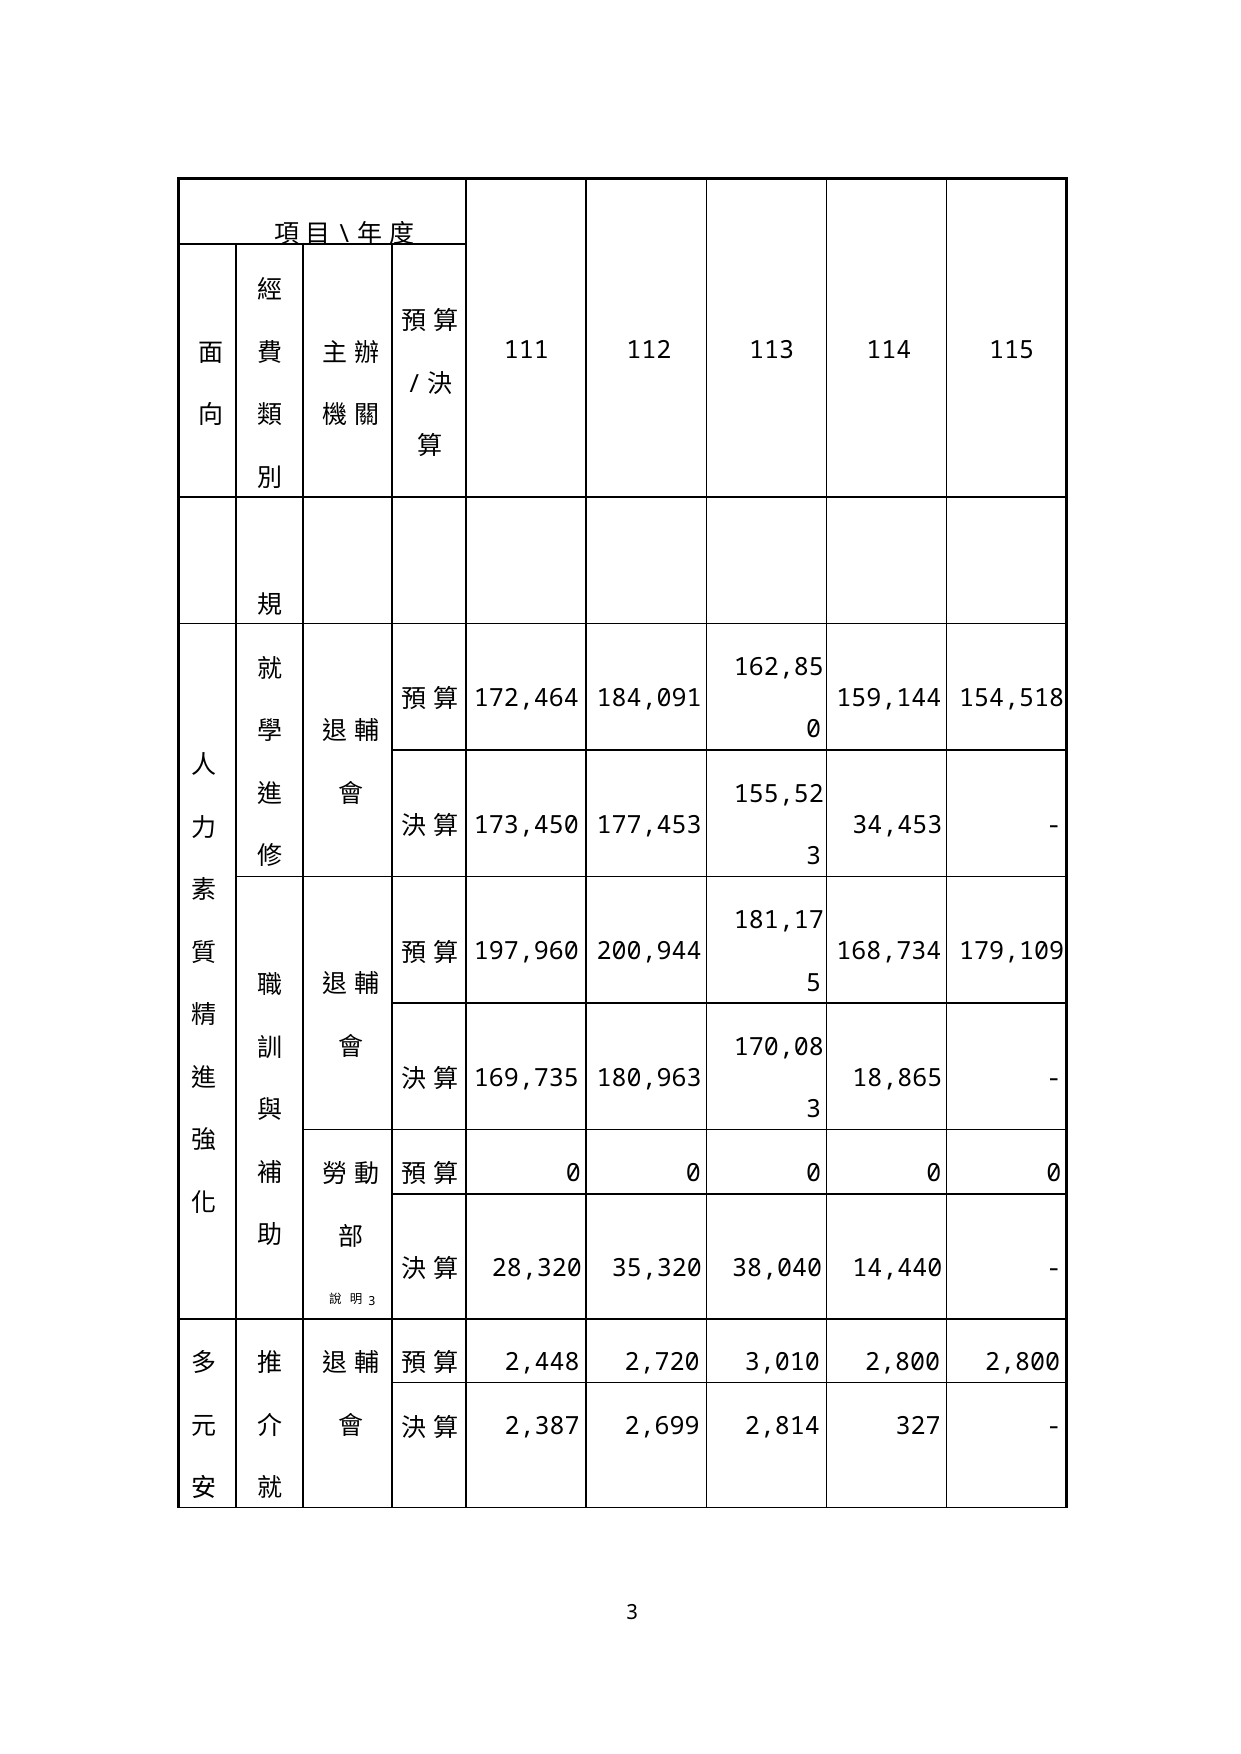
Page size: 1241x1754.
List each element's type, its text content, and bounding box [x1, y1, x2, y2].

table_cell 18,865 [827, 1004, 946, 1129]
table_cell 28,320 [467, 1195, 585, 1318]
table_header 111 [467, 180, 585, 496]
table_cell 經費類別 [237, 245, 302, 496]
table_cell 預算 [393, 877, 465, 1002]
table_cell - [707, 498, 826, 622]
table_cell 決算 [393, 1383, 465, 1507]
table_cell [180, 498, 235, 622]
table_cell 預算 [393, 624, 465, 749]
table_cell - [587, 498, 706, 622]
table_cell 推介就業 [237, 1320, 302, 1507]
table_cell 180,963 [587, 1004, 706, 1129]
table_cell 2,800 [827, 1320, 946, 1382]
table_cell - [467, 498, 585, 622]
table_cell 3,010 [707, 1320, 826, 1382]
table_header 112 [587, 180, 706, 496]
table_cell 退輔會 [304, 624, 391, 876]
table_cell 159,144 [827, 624, 946, 749]
table_cell 35,320 [587, 1195, 706, 1318]
table_cell 181,175 [707, 877, 826, 1002]
table_cell 2,448 [467, 1320, 585, 1382]
table_cell 2,699 [587, 1383, 706, 1507]
table_cell 38,040 [707, 1195, 826, 1318]
table_cell 2,387 [467, 1383, 585, 1507]
table_cell 預算/決算 [393, 245, 465, 496]
table_cell 0 [467, 1130, 585, 1193]
table_cell - [947, 1004, 1065, 1129]
table_cell 退輔會 [304, 877, 391, 1129]
table_cell 多元安置與創業協助 [180, 1320, 235, 1507]
table_cell 162,850 [707, 624, 826, 749]
table_cell 327 [827, 1383, 946, 1507]
table_cell 決算 [393, 1195, 465, 1318]
table_cell 就學進修 [237, 624, 302, 876]
table_cell [304, 498, 391, 622]
table_cell 34,453 [827, 751, 946, 876]
table_cell 170,083 [707, 1004, 826, 1129]
table_cell 勞動部 說明3 [304, 1130, 391, 1318]
table_cell 197,960 [467, 877, 585, 1002]
table_cell 0 [827, 1130, 946, 1193]
table_cell 168,734 [827, 877, 946, 1002]
table_cell 主辦 機關 [304, 245, 391, 496]
table_header 113 [707, 180, 826, 496]
table_cell 退輔會 [304, 1320, 391, 1507]
table_cell 0 [947, 1130, 1065, 1193]
table_header 114 [827, 180, 946, 496]
table_cell - [947, 751, 1065, 876]
table_cell - [947, 498, 1065, 622]
table_cell 軍職專長轉銜規劃 [237, 498, 302, 622]
table_cell 14,440 [827, 1195, 946, 1318]
table_cell [393, 498, 465, 622]
table_cell 169,735 [467, 1004, 585, 1129]
table_cell 172,464 [467, 624, 585, 749]
table_cell 2,800 [947, 1320, 1065, 1382]
table_cell 2,814 [707, 1383, 826, 1507]
table_cell 179,109 [947, 877, 1065, 1002]
table_cell [827, 498, 946, 622]
table_cell 面向 [180, 245, 235, 496]
table_cell 177,453 [587, 751, 706, 876]
table_cell 決算 [393, 751, 465, 876]
table_cell 2,720 [587, 1320, 706, 1382]
table_cell 154,518 [947, 624, 1065, 749]
table_cell 職訓與補助 [237, 877, 302, 1318]
table_cell - [947, 1195, 1065, 1318]
table_cell 預算 [393, 1320, 465, 1382]
table_cell 0 [707, 1130, 826, 1193]
table_cell 預算 [393, 1130, 465, 1193]
table_header 項目\年度 [180, 180, 465, 243]
table_cell 173,450 [467, 751, 585, 876]
table_cell 155,523 [707, 751, 826, 876]
table_cell - [947, 1383, 1065, 1507]
table_cell 0 [587, 1130, 706, 1193]
table_cell 人力素質精進強化 [180, 624, 235, 1318]
table_header 115 [947, 180, 1065, 496]
table_cell 決算 [393, 1004, 465, 1129]
table_cell 184,091 [587, 624, 706, 749]
table_cell 200,944 [587, 877, 706, 1002]
